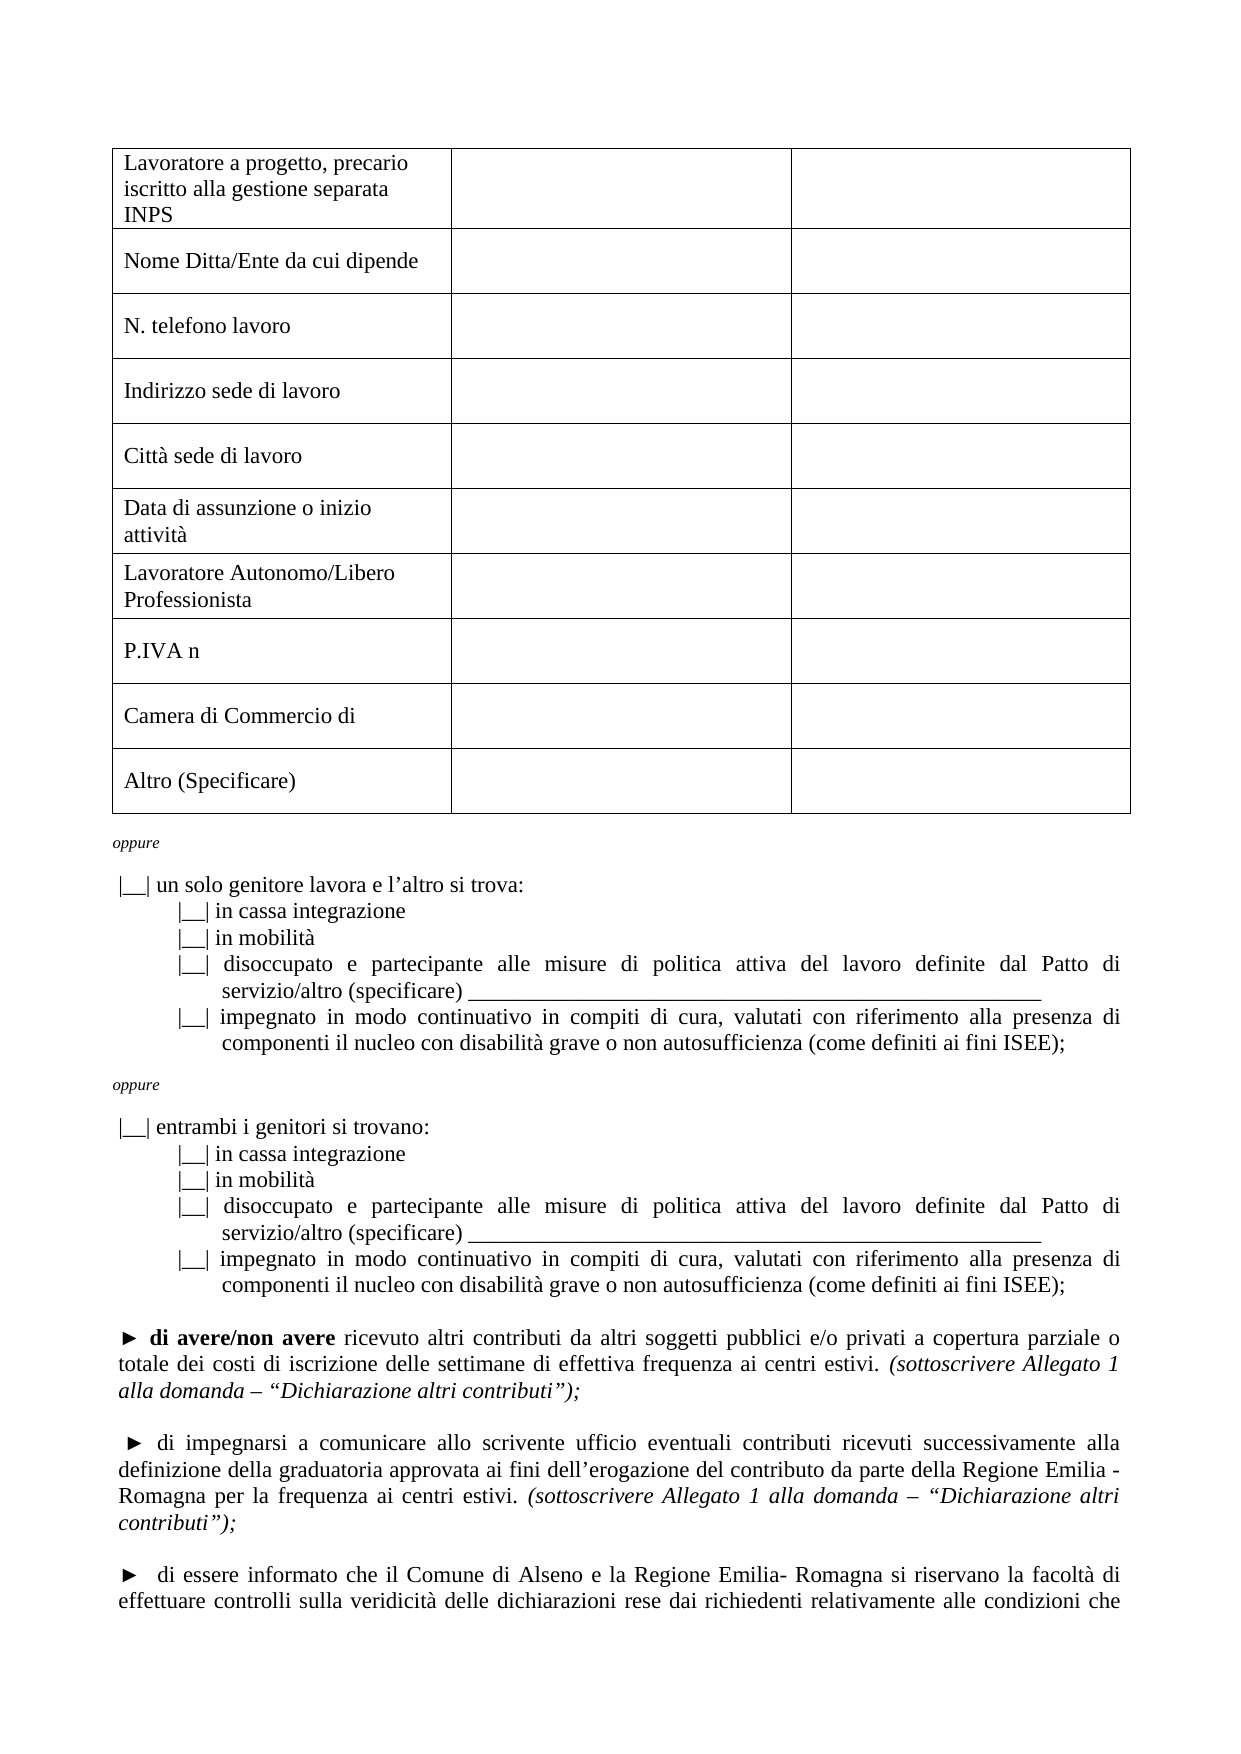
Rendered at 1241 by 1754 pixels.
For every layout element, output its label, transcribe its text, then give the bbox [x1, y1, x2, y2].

table_cell P.IVA n [113, 619, 451, 683]
table_cell [452, 749, 791, 813]
text |__| disoccupato e partecipante alle misure di politica attiva del lavoro definite dal Patto di servizio/altro (specificare) __________________________________________________ [177, 950, 1122, 1003]
table_cell [792, 424, 1130, 488]
table_cell [452, 619, 791, 683]
table_cell [452, 229, 791, 293]
table_cell [452, 294, 791, 358]
table_cell [452, 554, 791, 618]
text |__| in cassa integrazione [177, 898, 1122, 924]
table_cell [792, 749, 1130, 813]
table_cell Altro (Specificare) [113, 749, 451, 813]
table_cell [792, 359, 1130, 423]
table_cell [792, 149, 1130, 228]
text |__| disoccupato e partecipante alle misure di politica attiva del lavoro definite dal Patto di servizio/altro (specificare) __________________________________________________ [177, 1192, 1122, 1245]
text |__| entrambi i genitori si trovano: [118, 1113, 1122, 1139]
table_cell [452, 489, 791, 553]
table_cell Lavoratore a progetto, precario iscritto alla gestione separata INPS [113, 149, 451, 228]
table_cell Camera di Commercio di [113, 684, 451, 748]
table_cell Lavoratore Autonomo/Libero Professionista [113, 554, 451, 618]
text |__| in mobilità [177, 1166, 1122, 1192]
table_cell [452, 684, 791, 748]
table_cell [792, 684, 1130, 748]
text oppure [112, 833, 1122, 852]
text ► di impegnarsi a comunicare allo scrivente ufficio eventuali contributi ricevuti successivamente alla definizione della graduatoria approvata ai fini dell’erogazione del contributo da parte della Regione Emilia -Romagna per la frequenza ai centri estivi. (sottoscrivere Allegato 1 alla domanda – “Dichiarazione altri contributi”); [112, 1429, 1122, 1535]
table_cell [792, 294, 1130, 358]
table_cell [452, 424, 791, 488]
table_cell Città sede di lavoro [113, 424, 451, 488]
text |__| un solo genitore lavora e l’altro si trova: [118, 871, 1122, 898]
text |__| in cassa integrazione [177, 1139, 1122, 1166]
text |__| impegnato in modo continuativo in compiti di cura, valutati con riferimento alla presenza di componenti il nucleo con disabilità grave o non autosufficienza (come definiti ai fini ISEE); [177, 1245, 1122, 1298]
text |__| in mobilità [177, 924, 1122, 950]
text oppure [112, 1075, 1122, 1094]
table_cell Indirizzo sede di lavoro [113, 359, 451, 423]
table_cell [792, 489, 1130, 553]
table_cell N. telefono lavoro [113, 294, 451, 358]
table_cell Nome Ditta/Ente da cui dipende [113, 229, 451, 293]
table_cell [792, 554, 1130, 618]
table_cell [792, 229, 1130, 293]
text ► di essere informato che il Comune di Alseno e la Regione Emilia- Romagna si riservano la facoltà di effettuare controlli sulla veridicità delle dichiarazioni rese dai richiedenti relativamente alle condizioni che [118, 1561, 1122, 1614]
text |__| impegnato in modo continuativo in compiti di cura, valutati con riferimento alla presenza di componenti il nucleo con disabilità grave o non autosufficienza (come definiti ai fini ISEE); [177, 1003, 1122, 1056]
table_cell [792, 619, 1130, 683]
table_cell Data di assunzione o inizio attività [113, 489, 451, 553]
table_cell [452, 359, 791, 423]
table_cell [452, 149, 791, 228]
text ► di avere/non avere ricevuto altri contributi da altri soggetti pubblici e/o privati a copertura parziale o totale dei costi di iscrizione delle settimane di effettiva frequenza ai centri estivi. (sottoscrivere Allegato 1 alla domanda – “Dichiarazione altri contributi”); [83, 1324, 1122, 1403]
